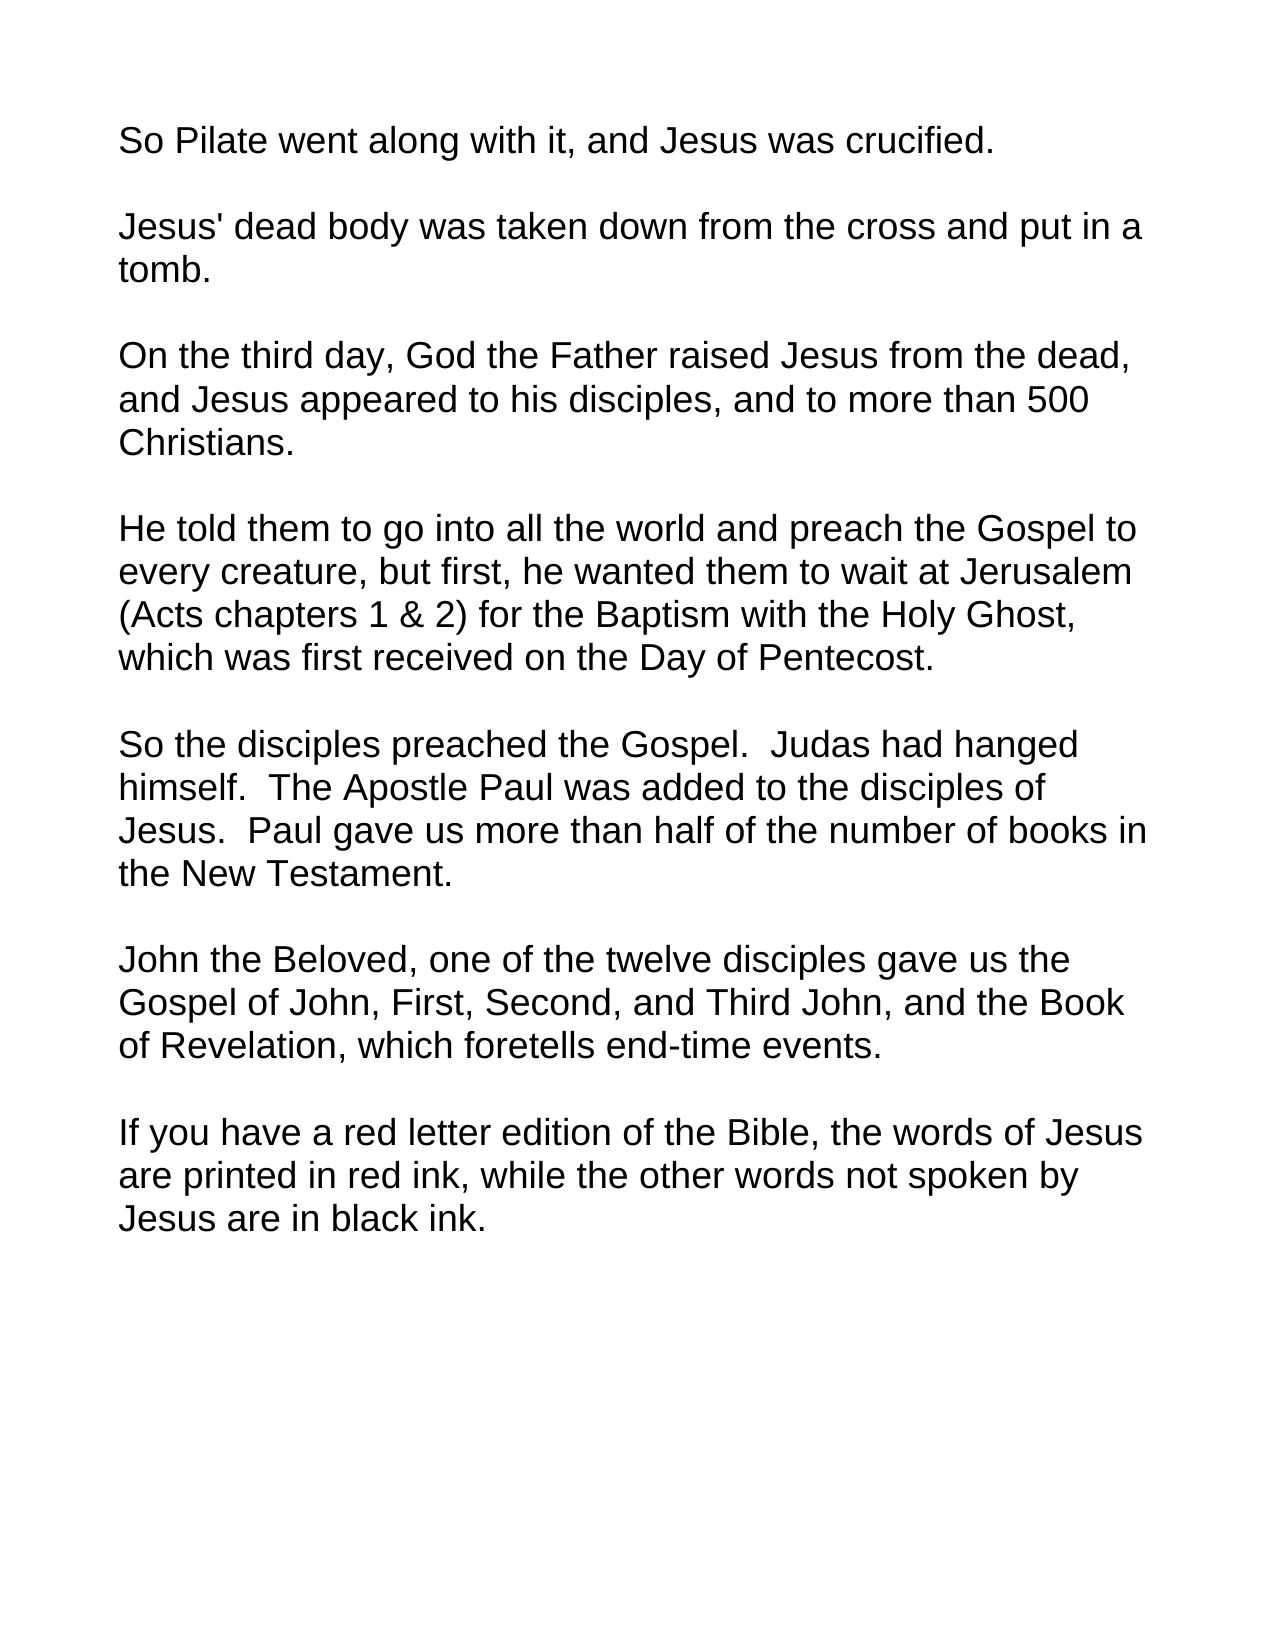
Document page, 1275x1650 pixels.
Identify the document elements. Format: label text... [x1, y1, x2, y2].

text If you have a red letter edition of the Bible, the words of Jesus are printed in red ink, while the other words not spoken by Jesus are in black ink. [118, 1110, 1157, 1239]
text He told them to go into all the world and preach the Gospel to every creature, but first, he wanted them to wait at Jerusalem (Acts chapters 1 & 2) for the Baptism with the Holy Ghost, which was first received on the Day of Pentecost. [118, 506, 1157, 679]
text So the disciples preached the Gospel. Judas had hanged himself. The Apostle Paul was added to the disciples of Jesus. Paul gave us more than half of the number of books in the New Testament. [118, 722, 1157, 894]
text Jesus' dead body was taken down from the cross and put in a tomb. [118, 204, 1157, 291]
text So Pilate went along with it, and Jesus was crucified. [118, 118, 1157, 161]
text John the Beloved, one of the twelve disciples gave us the Gospel of John, First, Second, and Third John, and the Book of Revelation, which foretells end-time events. [118, 937, 1157, 1067]
text On the third day, God the Father raised Jesus from the dead, and Jesus appeared to his disciples, and to more than 500 Christians. [118, 334, 1157, 463]
